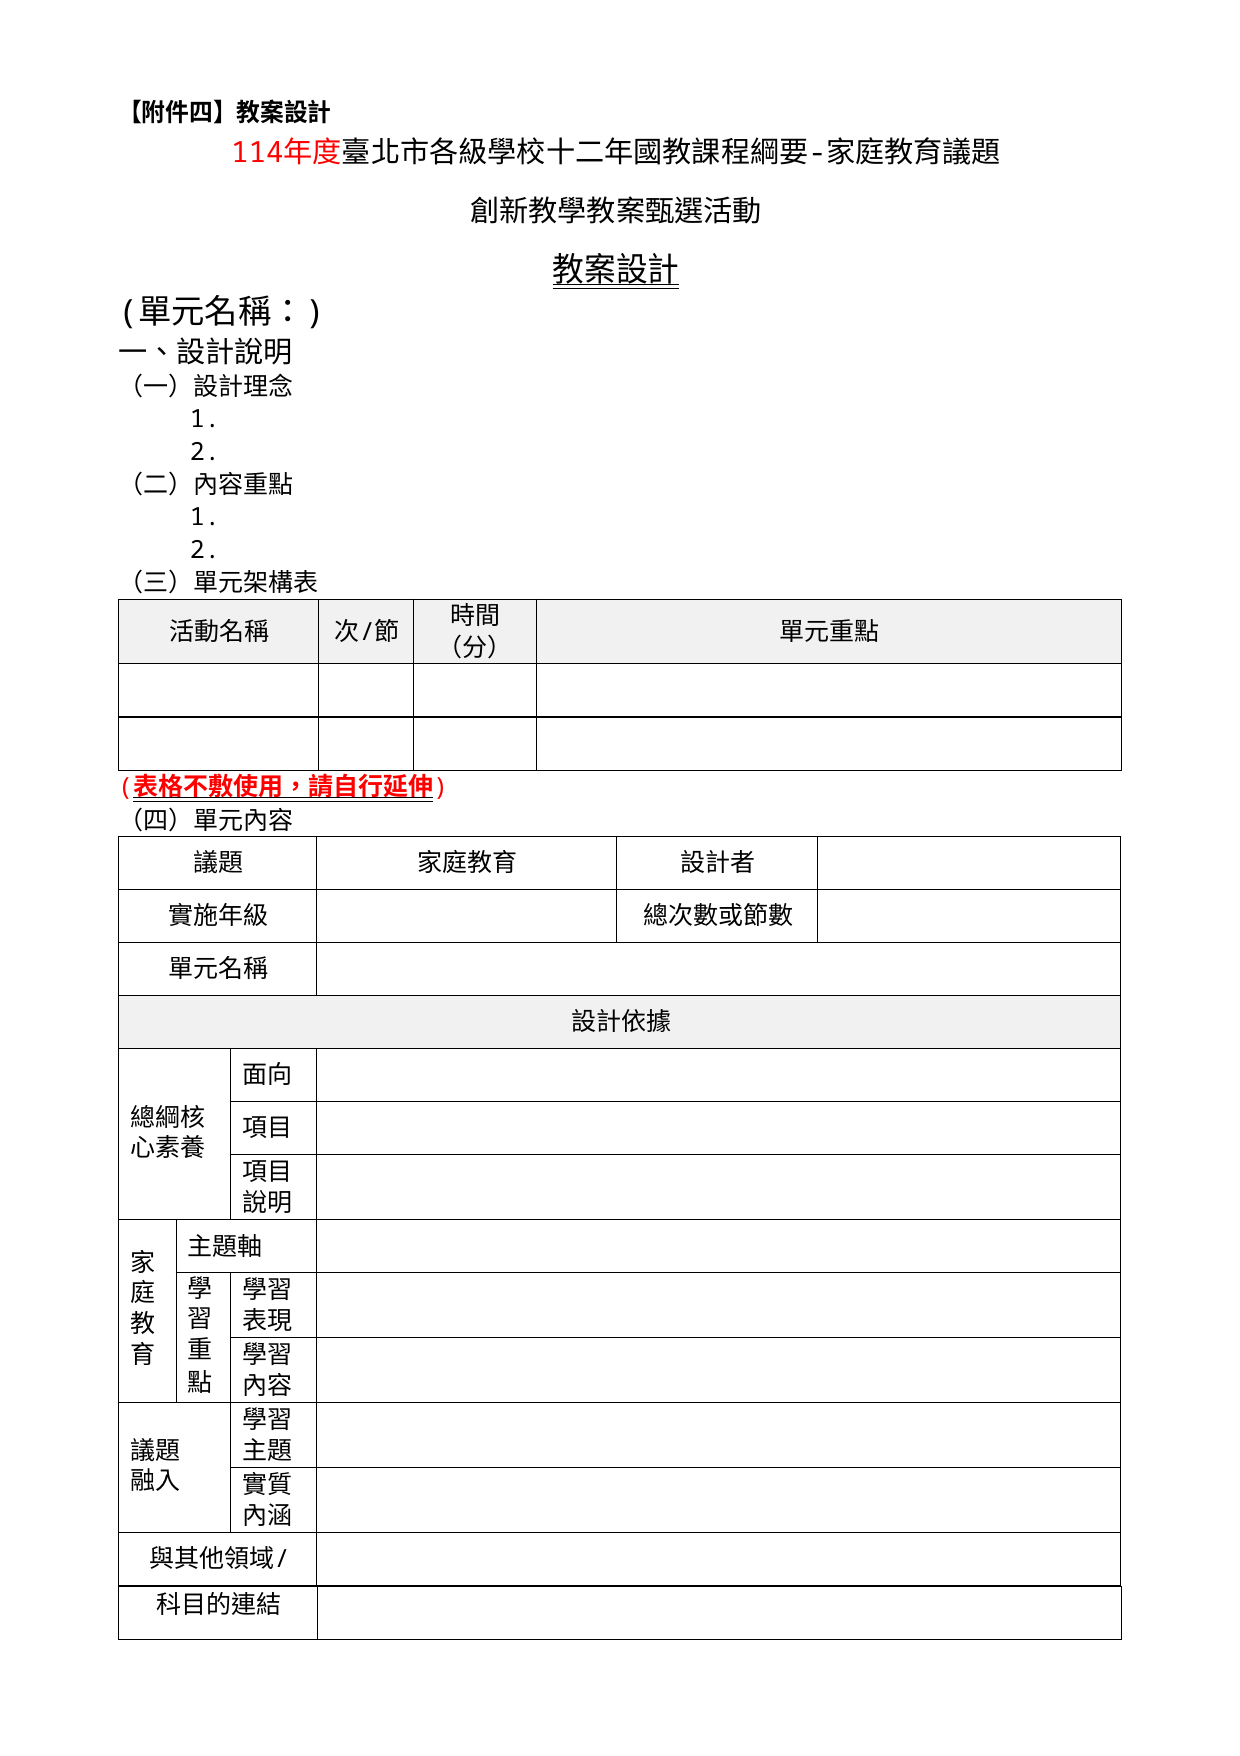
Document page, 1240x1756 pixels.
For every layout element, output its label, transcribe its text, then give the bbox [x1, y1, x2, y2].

text （四）單元內容 [118, 802, 1158, 836]
text 2. [88, 434, 320, 467]
text (單元名稱：) [118, 290, 1158, 332]
table_cell 議題融入 [119, 1403, 230, 1532]
table_cell 面向 [231, 1049, 316, 1101]
table_cell 單元名稱 [119, 943, 316, 995]
text (表格不敷使用，請自行延伸) [118, 771, 1158, 802]
subtitle 教案設計 [429, 247, 803, 290]
table_cell 家庭教育 [119, 1220, 176, 1402]
table_header 活動名稱 [119, 600, 318, 663]
text （二）內容重點 [91, 467, 320, 500]
table_cell 與其他領域/ [119, 1533, 316, 1585]
table_header 家庭教育 [317, 837, 616, 889]
table_header 科目的連結 [119, 1587, 317, 1639]
text 1. [88, 500, 320, 532]
table_cell 設計依據 [119, 996, 1120, 1048]
text 114年度臺北市各級學校十二年國教課程綱要-家庭教育議題創新教學教案甄選活動 [222, 128, 1010, 230]
text 1. [88, 402, 320, 434]
table_cell [818, 890, 1120, 942]
table_cell [317, 1102, 1120, 1154]
table_cell [119, 664, 318, 716]
table_cell [317, 1403, 1120, 1467]
table_cell [414, 664, 536, 716]
table_cell 學習 表現 [231, 1273, 316, 1337]
table_cell 學習重 點 [177, 1273, 230, 1402]
table_header [318, 1587, 1121, 1639]
table_cell [317, 1273, 1120, 1337]
table_cell [317, 943, 1120, 995]
table_cell [317, 1049, 1120, 1101]
text （三）單元架構表 [116, 565, 320, 598]
table_cell [537, 718, 1121, 769]
text 2. [88, 532, 320, 565]
table_cell [537, 664, 1121, 716]
table_cell [317, 1155, 1120, 1219]
table_cell 總次數或節數 [617, 890, 817, 942]
table_cell [317, 890, 616, 942]
table_cell [319, 664, 413, 716]
table_cell 主題軸 [177, 1220, 316, 1272]
table_cell [319, 718, 413, 769]
table_header 時間 （分） [414, 600, 536, 663]
table_cell [317, 1338, 1120, 1402]
table_cell [317, 1533, 1120, 1585]
table_cell 總綱核心素養 [119, 1049, 230, 1219]
table_cell [317, 1468, 1120, 1532]
table_header 次/節 [319, 600, 413, 663]
table_cell 實施年級 [119, 890, 316, 942]
text （一）設計理念 [118, 369, 1158, 402]
table_header 單元重點 [537, 600, 1121, 663]
table_header 設計者 [617, 837, 817, 889]
table_header 議題 [119, 837, 316, 889]
text 【附件四】教案設計 [118, 94, 1158, 128]
table_cell [119, 718, 318, 769]
table_header [818, 837, 1120, 889]
table_cell 學習 內容 [231, 1338, 316, 1402]
table_cell 學習 主題 [231, 1403, 316, 1467]
table_cell 項目 [231, 1102, 316, 1154]
table_cell 項目 說明 [231, 1155, 316, 1219]
table_cell 實質 內涵 [231, 1468, 316, 1532]
table_cell [414, 718, 536, 769]
text 一、設計說明 [118, 332, 1158, 369]
table_cell [317, 1220, 1120, 1272]
